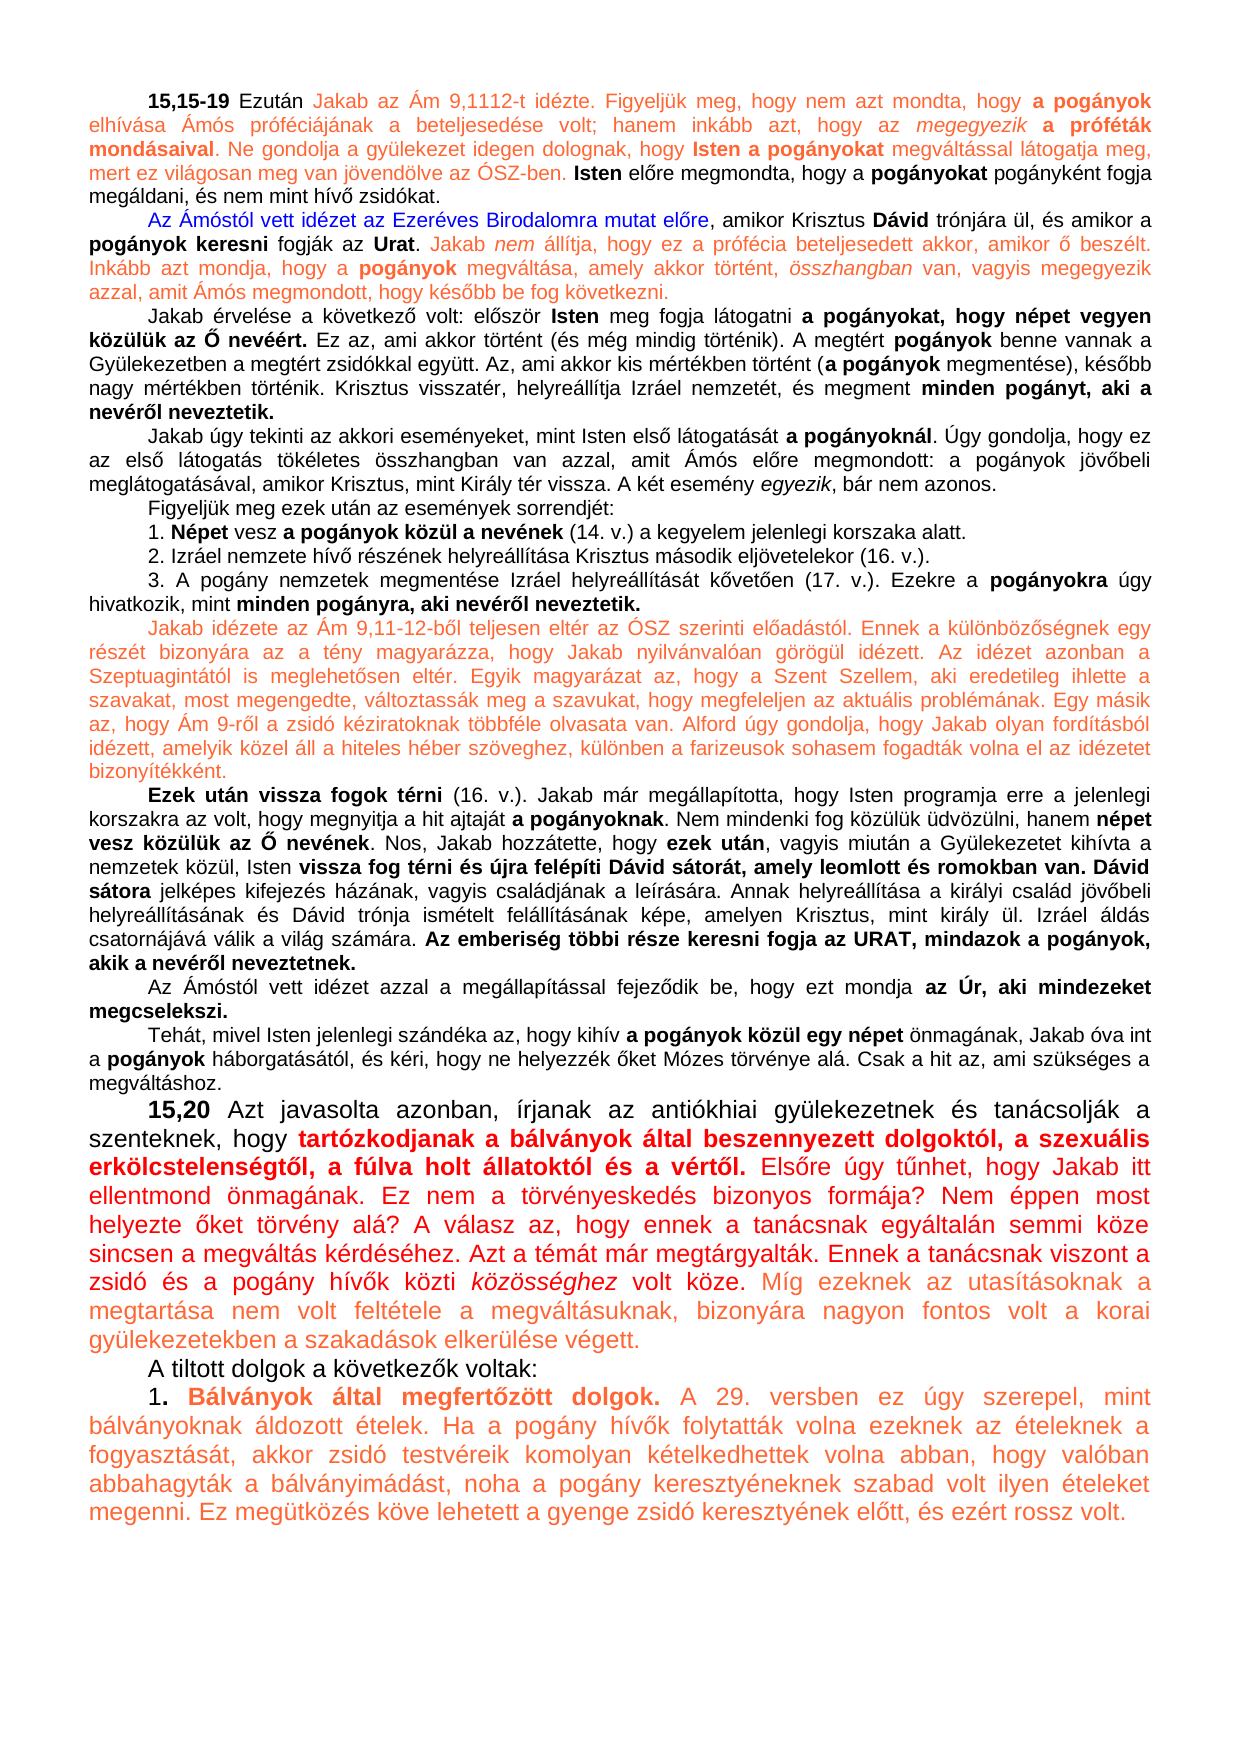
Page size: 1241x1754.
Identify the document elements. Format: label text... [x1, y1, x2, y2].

text Jakab úgy tekinti az akkori eseményeket, mint Isten első látogatását a pogányoknál. Úgy gondolja, hogy ez az első látogatás tökéletes összhangban van azzal, amit Ámós előre megmondott: a pogányok jövőbeli meglátogatásával, amikor Krisztus, mint Király tér vissza. A két esemény egyezik, bár nem azonos. [88, 424, 1152, 496]
text Jakab idézete az Ám 9,11-12-ből teljesen eltér az ÓSZ szerinti előadástól. Ennek a különbözőségnek egy részét bizonyára az a tény magyarázza, hogy Jakab nyilvánvalóan görögül idézett. Az idézet azonban a Szeptuagintától is meglehetősen eltér. Egyik magyarázat az, hogy a Szent Szellem, aki eredetileg ihlette a szavakat, most megengedte, változtassák meg a szavukat, hogy megfeleljen az aktuális problémának. Egy másik az, hogy Ám 9-ről a zsidó kéziratoknak többféle olvasata van. Alford úgy gondolja, hogy Jakab olyan fordításból idézett, amelyik közel áll a hiteles héber szöveghez, különben a farizeusok sohasem fogadták volna el az idézetet bizonyítékként. [88, 616, 1152, 783]
text Jakab érvelése a következő volt: először Isten meg fogja látogatni a pogányokat, hogy népet vegyen közülük az Ő nevéért. Ez az, ami akkor történt (és még mindig történik). A megtért pogányok benne vannak a Gyülekezetben a megtért zsidókkal együtt. Az, ami akkor kis mértékben történt (a pogányok megmentése), később nagy mértékben történik. Krisztus visszatér, helyreállítja Izráel nemzetét, és megment minden pogányt, aki a nevéről neveztetik. [88, 304, 1152, 424]
text 1. Népet vesz a pogányok közül a nevének (14. v.) a kegyelem jelenlegi korszaka alatt. [88, 520, 1152, 544]
text Az Ámóstól vett idézet azzal a megállapítással fejeződik be, hogy ezt mondja az Úr, aki mindezeket megcselekszi. [88, 975, 1152, 1023]
text Tehát, mivel Isten jelenlegi szándéka az, hogy kihív a pogányok közül egy népet önmagának, Jakab óva int a pogányok háborgatásától, és kéri, hogy ne helyezzék őket Mózes törvénye alá. Csak a hit az, ami szükséges a megváltáshoz. [88, 1023, 1152, 1095]
text 2. Izráel nemzete hívő részének helyreállítása Krisztus második eljövetelekor (16. v.). [88, 544, 1152, 568]
text Az Ámóstól vett idézet az Ezeréves Birodalomra mutat előre, amikor Krisztus Dávid trónjára ül, és amikor a pogányok keresni fogják az Urat. Jakab nem állítja, hogy ez a prófécia beteljesedett akkor, amikor ő beszélt. Inkább azt mondja, hogy a pogányok megváltása, amely akkor történt, összhangban van, vagyis megegyezik azzal, amit Ámós megmondott, hogy később be fog következni. [88, 208, 1152, 304]
text Ezek után vissza fogok térni (16. v.). Jakab már megállapította, hogy Isten programja erre a jelenlegi korszakra az volt, hogy megnyitja a hit ajtaját a pogányoknak. Nem mindenki fog közülük üdvözülni, hanem népet vesz közülük az Ő nevének. Nos, Jakab hozzátette, hogy ezek után, vagyis miután a Gyülekezetet kihívta a nemzetek közül, Isten vissza fog térni és újra felépíti Dávid sátorát, amely leomlott és romokban van. Dávid sátora jelképes kifejezés házának, vagyis családjának a leírására. Annak helyreállítása a királyi család jövőbeli helyreállításának és Dávid trónja ismételt felállításának képe, amelyen Krisztus, mint király ül. Izráel áldás csatornájává válik a világ számára. Az emberiség többi része keresni fogja az URAT, mindazok a pogányok, akik a nevéről neveztetnek. [88, 783, 1152, 975]
text 15,15-19 Ezután Jakab az Ám 9,1112-t idézte. Figyeljük meg, hogy nem azt mondta, hogy a pogányok elhívása Ámós próféciájának a beteljesedése volt; hanem inkább azt, hogy az megegyezik a próféták mondásaival. Ne gondolja a gyülekezet idegen dolognak, hogy Isten a pogányokat megváltással látogatja meg, mert ez világosan meg van jövendölve az ÓSZ-ben. Isten előre megmondta, hogy a pogányokat pogányként fogja megáldani, és nem mint hívő zsidókat. [88, 88, 1152, 208]
text Figyeljük meg ezek után az események sorrendjét: [88, 496, 1152, 520]
text A tiltott dolgok a következők voltak: [88, 1353, 1152, 1382]
text 3. A pogány nemzetek megmentése Izráel helyreállítását kővetően (17. v.). Ezekre a pogányokra úgy hivatkozik, mint minden pogányra, aki nevéről neveztetik. [88, 568, 1152, 616]
text 15,20 Azt javasolta azonban, írjanak az antiókhiai gyülekezetnek és tanácsolják a szenteknek, hogy tartózkodjanak a bálványok által beszennyezett dolgoktól, a szexuális erkölcstelenségtől, a fúlva holt állatoktól és a vértől. Elsőre úgy tűnhet, hogy Jakab itt ellentmond önmagának. Ez nem a törvényeskedés bizonyos formája? Nem éppen most helyezte őket törvény alá? A válasz az, hogy ennek a tanácsnak egyáltalán semmi köze sincsen a megváltás kérdéséhez. Azt a témát már megtárgyalták. Ennek a tanácsnak viszont a zsidó és a pogány hívők közti közösséghez volt köze. Míg ezeknek az utasításoknak a megtartása nem volt feltétele a megváltásuknak, bizonyára nagyon fontos volt a korai gyülekezetekben a szakadások elkerülése végett. [88, 1095, 1152, 1353]
text 1. Bálványok által megfertőzött dolgok. A 29. versben ez úgy szerepel, mint bálványoknak áldozott ételek. Ha a pogány hívők folytatták volna ezeknek az ételeknek a fogyasztását, akkor zsidó testvéreik komolyan kételkedhettek volna abban, hogy valóban abbahagyták a bálványimádást, noha a pogány keresztyéneknek szabad volt ilyen ételeket megenni. Ez megütközés köve lehetett a gyenge zsidó keresztyének előtt, és ezért rossz volt. [88, 1382, 1152, 1526]
